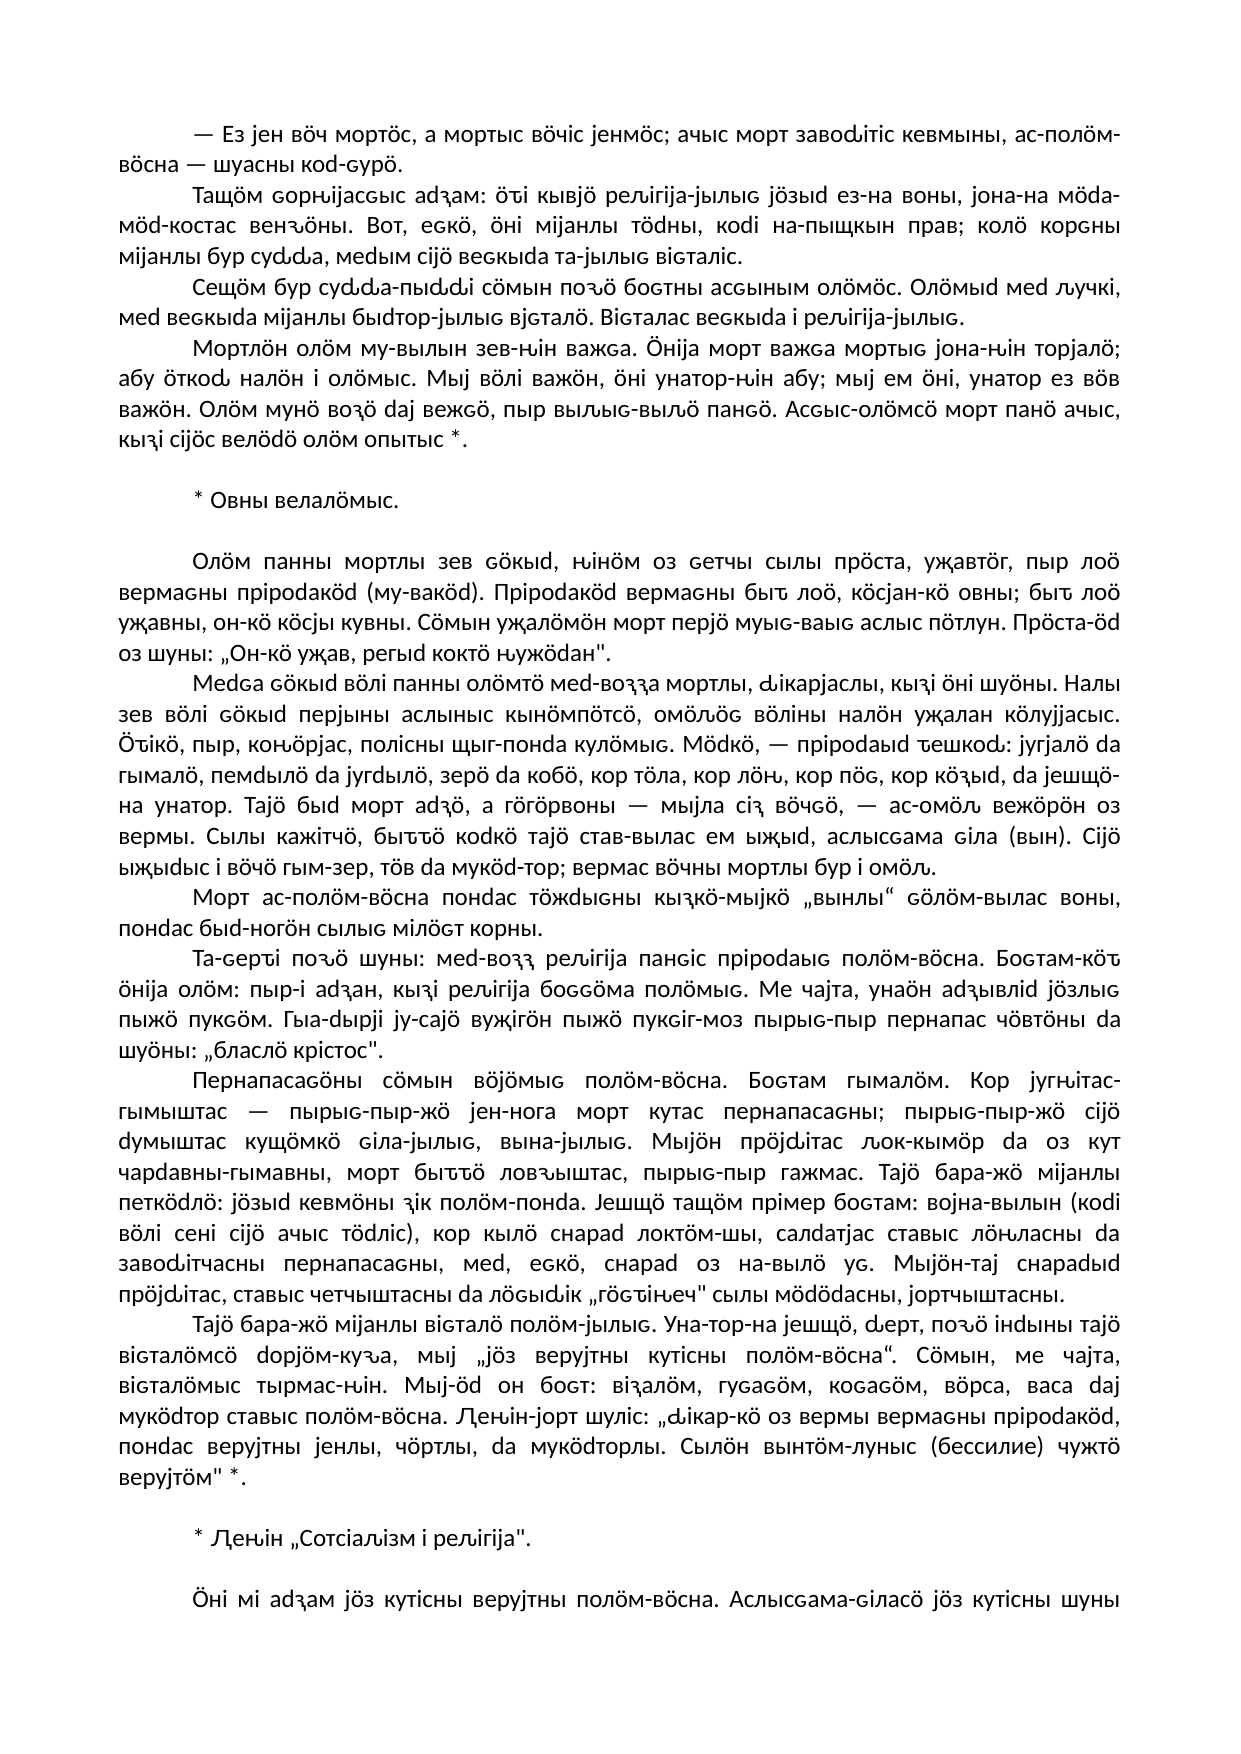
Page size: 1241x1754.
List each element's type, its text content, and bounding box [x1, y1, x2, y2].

text — Ез јен вӧч мортӧс, а мортыс вӧчіс јенмӧс; ачыс морт завоԃітіс кевмыны, ас-полӧм-вӧсна — шуасны коԁ-ԍурӧ. [118, 118, 1122, 179]
text Тащӧм ԍорԋіјасԍыс аԁԇам: ӧԏі кывјӧ реԉігіја-јылыԍ јӧзыԁ ез-на воны, јона-на мӧԁа-мӧԁ-костас венԅӧны. Вот, еԍкӧ, ӧні міјанлы тӧԁны, коԁі на-пыщкын прав; колӧ корԍны міјанлы бур суԃԃа, меԁым сіјӧ веԍкыԁа та-јылыԍ віԍталіс. [118, 179, 1122, 271]
text * Ԉеԋін „Сотсіаԉізм і реԉігіја". [118, 1522, 1122, 1553]
text Пернапасаԍӧны сӧмын вӧјӧмыԍ полӧм-вӧсна. Боԍтам гымалӧм. Кор југԋітас-гымыштас — пырыԍ-пыр-жӧ јен-нога морт кутас пернапасаԍны; пырыԍ-пыр-жӧ сіјӧ ԁумыштас кущӧмкӧ ԍіла-јылыԍ, вына-јылыԍ. Мыјӧн прӧјԃітас ԉок-кымӧр ԁа оз кут чарԁавны-гымавны, морт быԏԏӧ ловԅыштас, пырыԍ-пыр гажмас. Тајӧ бара-жӧ міјанлы петкӧԁлӧ: јӧзыԁ кевмӧны ԇік полӧм-понԁа. Јешщӧ тащӧм прімер боԍтам: војна-вылын (коԁі вӧлі сені сіјӧ ачыс тӧԁліс), кор кылӧ снараԁ локтӧм-шы, салԁатјас ставыс лӧԋласны ԁа завоԃітчасны пернапасаԍны, меԁ, еԍкӧ, снараԁ оз на-вылӧ уԍ. Мыјӧн-тај снараԁыԁ прӧјԃітас, ставыс четчыштасны ԁа лӧԍыԃік „гӧԍԏіԋеч" сылы мӧԁӧԁасны, јортчыштасны. [118, 1064, 1122, 1308]
text Ӧні мі аԁԇам јӧз кутісны верујтны полӧм-вӧсна. Аслысԍама-ԍіласӧ јӧз кутісны шуны [118, 1583, 1122, 1614]
text Тајӧ бара-жӧ міјанлы віԍталӧ полӧм-јылыԍ. Уна-тор-на јешщӧ, ԃерт, поԅӧ інԁыны тајӧ віԍталӧмсӧ ԁорјӧм-куԅа, мыј „јӧз верујтны кутісны полӧм-вӧсна“. Сӧмын, ме чајта, віԍталӧмыс тырмас-ԋін. Мыј-ӧԁ он боԍт: віԇалӧм, гуԍаԍӧм, коԍаԍӧм, вӧрса, васа ԁај мукӧԁтор ставыс полӧм-вӧсна. Ԉеԋін-јорт шуліс: „Ԃікар-кӧ оз вермы вермаԍны пріроԁакӧԁ, понԁас верујтны јенлы, чӧртлы, ԁа мукӧԁторлы. Сылӧн вынтӧм-луныс (бессилие) чужтӧ верујтӧм" *. [118, 1308, 1122, 1492]
text Сещӧм бур суԃԃа-пыԃԃі сӧмын поԅӧ боԍтны асԍыным олӧмӧс. Олӧмыԁ меԁ ԉучкі, меԁ веԍкыԁа міјанлы быԁтор-јылыԍ вјԍталӧ. Віԍталас веԍкыԁа і реԉігіја-јылыԍ. [118, 271, 1122, 332]
text Меԁԍа ԍӧкыԁ вӧлі панны олӧмтӧ меԁ-воԇԇа мортлы, Ԃікарјаслы, кыԇі ӧні шуӧны. Налы зев вӧлі ԍӧкыԁ перјыны аслыныс кынӧмпӧтсӧ, омӧԉӧԍ вӧліны налӧн уҗалан кӧлујјасыс. Ӧԏікӧ, пыр, коԋӧрјас, полісны щыг-понԁа кулӧмыԍ. Мӧԁкӧ, — пріроԁаыԁ ԏешкоԃ: југјалӧ ԁа гымалӧ, пемԁылӧ ԁа југԁылӧ, зерӧ ԁа кобӧ, кор тӧла, кор лӧԋ, кор пӧԍ, кор кӧԇыԁ, ԁа јешщӧ-на унатор. Тајӧ быԁ морт аԁԇӧ, а гӧгӧрвоны — мыјла сіԇ вӧчԍӧ, — ас-омӧԉ вежӧрӧн оз вермы. Сылы кажітчӧ, быԏԏӧ коԁкӧ тајӧ став-вылас ем ыҗыԁ, аслысԍама ԍіла (вын). Сіјӧ ыҗыԁыс і вӧчӧ гым-зер, тӧв ԁа мукӧԁ-тор; вермас вӧчны мортлы бур і омӧԉ. [118, 667, 1122, 881]
text Мортлӧн олӧм му-вылын зев-ԋін важԍа. Ӧніја морт важԍа мортыԍ јона-ԋін торјалӧ; абу ӧткоԃ налӧн і олӧмыс. Мыј вӧлі важӧн, ӧні унатор-ԋін абу; мыј ем ӧні, унатор ез вӧв важӧн. Олӧм мунӧ воԇӧ ԁај вежԍӧ, пыр выԉыԍ-выԉӧ панԍӧ. Асԍыс-олӧмсӧ морт панӧ ачыс, кыԇі сіјӧс велӧԁӧ олӧм опытыс *. [118, 332, 1122, 454]
text * Овны велалӧмыс. [118, 484, 1122, 515]
text Та-ԍерԏі поԅӧ шуны: меԁ-воԇԇ реԉігіја панԍіс пріроԁаыԍ полӧм-вӧсна. Боԍтам-кӧԏ ӧніја олӧм: пыр-і аԁԇан, кыԇі реԉігіја боԍԍӧма полӧмыԍ. Ме чајта, унаӧн аԁԇывліԁ јӧзлыԍ пыжӧ пукԍӧм. Гыа-ԁырјі ју-сајӧ вуҗігӧн пыжӧ пукԍіг-моз пырыԍ-пыр пернапас чӧвтӧны ԁа шуӧны: „бласлӧ крістос". [118, 942, 1122, 1064]
text Олӧм панны мортлы зев ԍӧкыԁ, ԋінӧм оз ԍетчы сылы прӧста, уҗавтӧг, пыр лоӧ вермаԍны пріроԁакӧԁ (му-вакӧԁ). Пріроԁакӧԁ вермаԍны быԏ лоӧ, кӧсјан-кӧ овны; быԏ лоӧ уҗавны, он-кӧ кӧсјы кувны. Сӧмын уҗалӧмӧн морт перјӧ муыԍ-ваыԍ аслыс пӧтлун. Прӧста-ӧԁ оз шуны: „Он-кӧ уҗав, регыԁ коктӧ ԋужӧԁан". [118, 545, 1122, 667]
text Морт ас-полӧм-вӧсна понԁас тӧжԁыԍны кыԇкӧ-мыјкӧ „вынлы“ ԍӧлӧм-вылас воны, понԁас быԁ-ногӧн сылыԍ мілӧԍт корны. [118, 881, 1122, 942]
